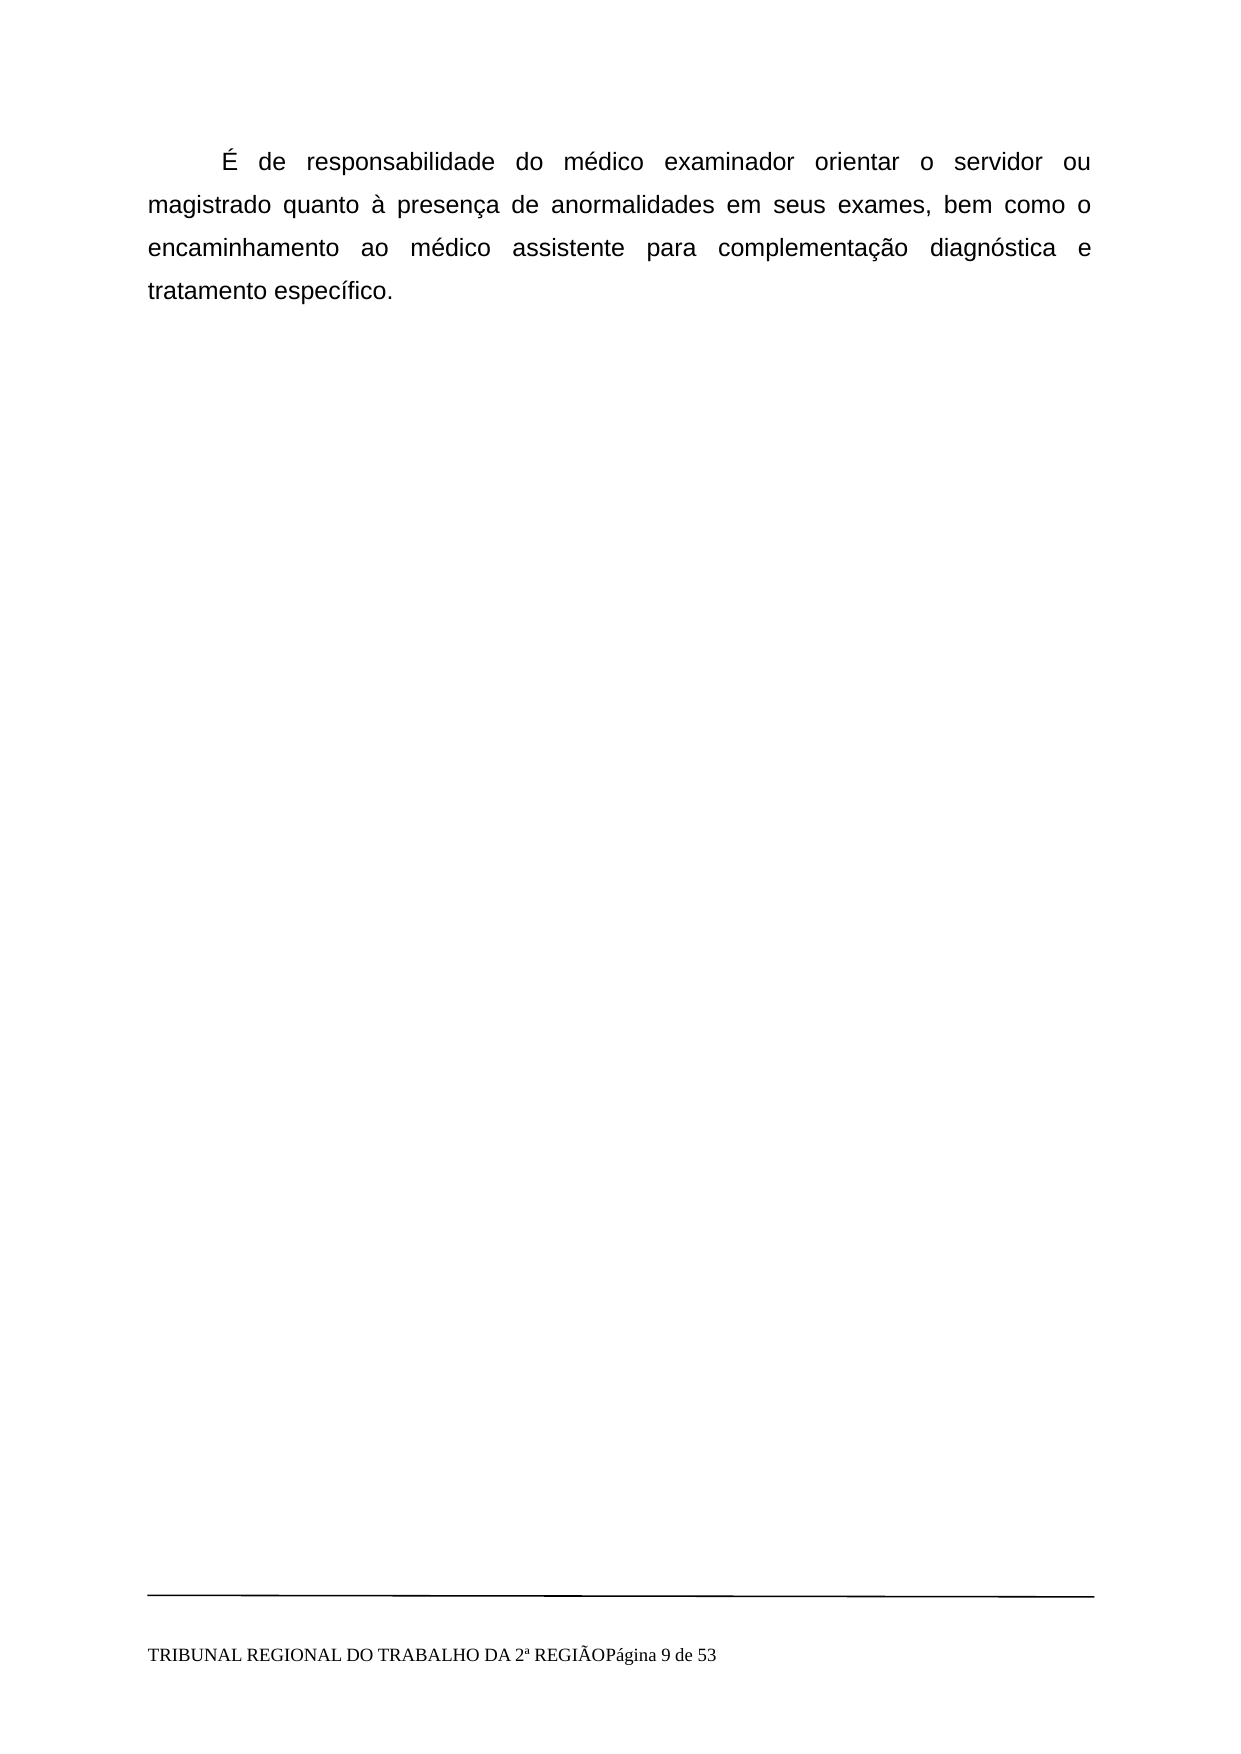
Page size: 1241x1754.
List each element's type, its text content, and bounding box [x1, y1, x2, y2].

text É de responsabilidade do médico examinador orientar o servidor ou magistrado quanto à presença de anormalidades em seus exames, bem como o encaminhamento ao médico assistente para complementação diagnóstica e tratamento específico. [148, 147, 1093, 305]
